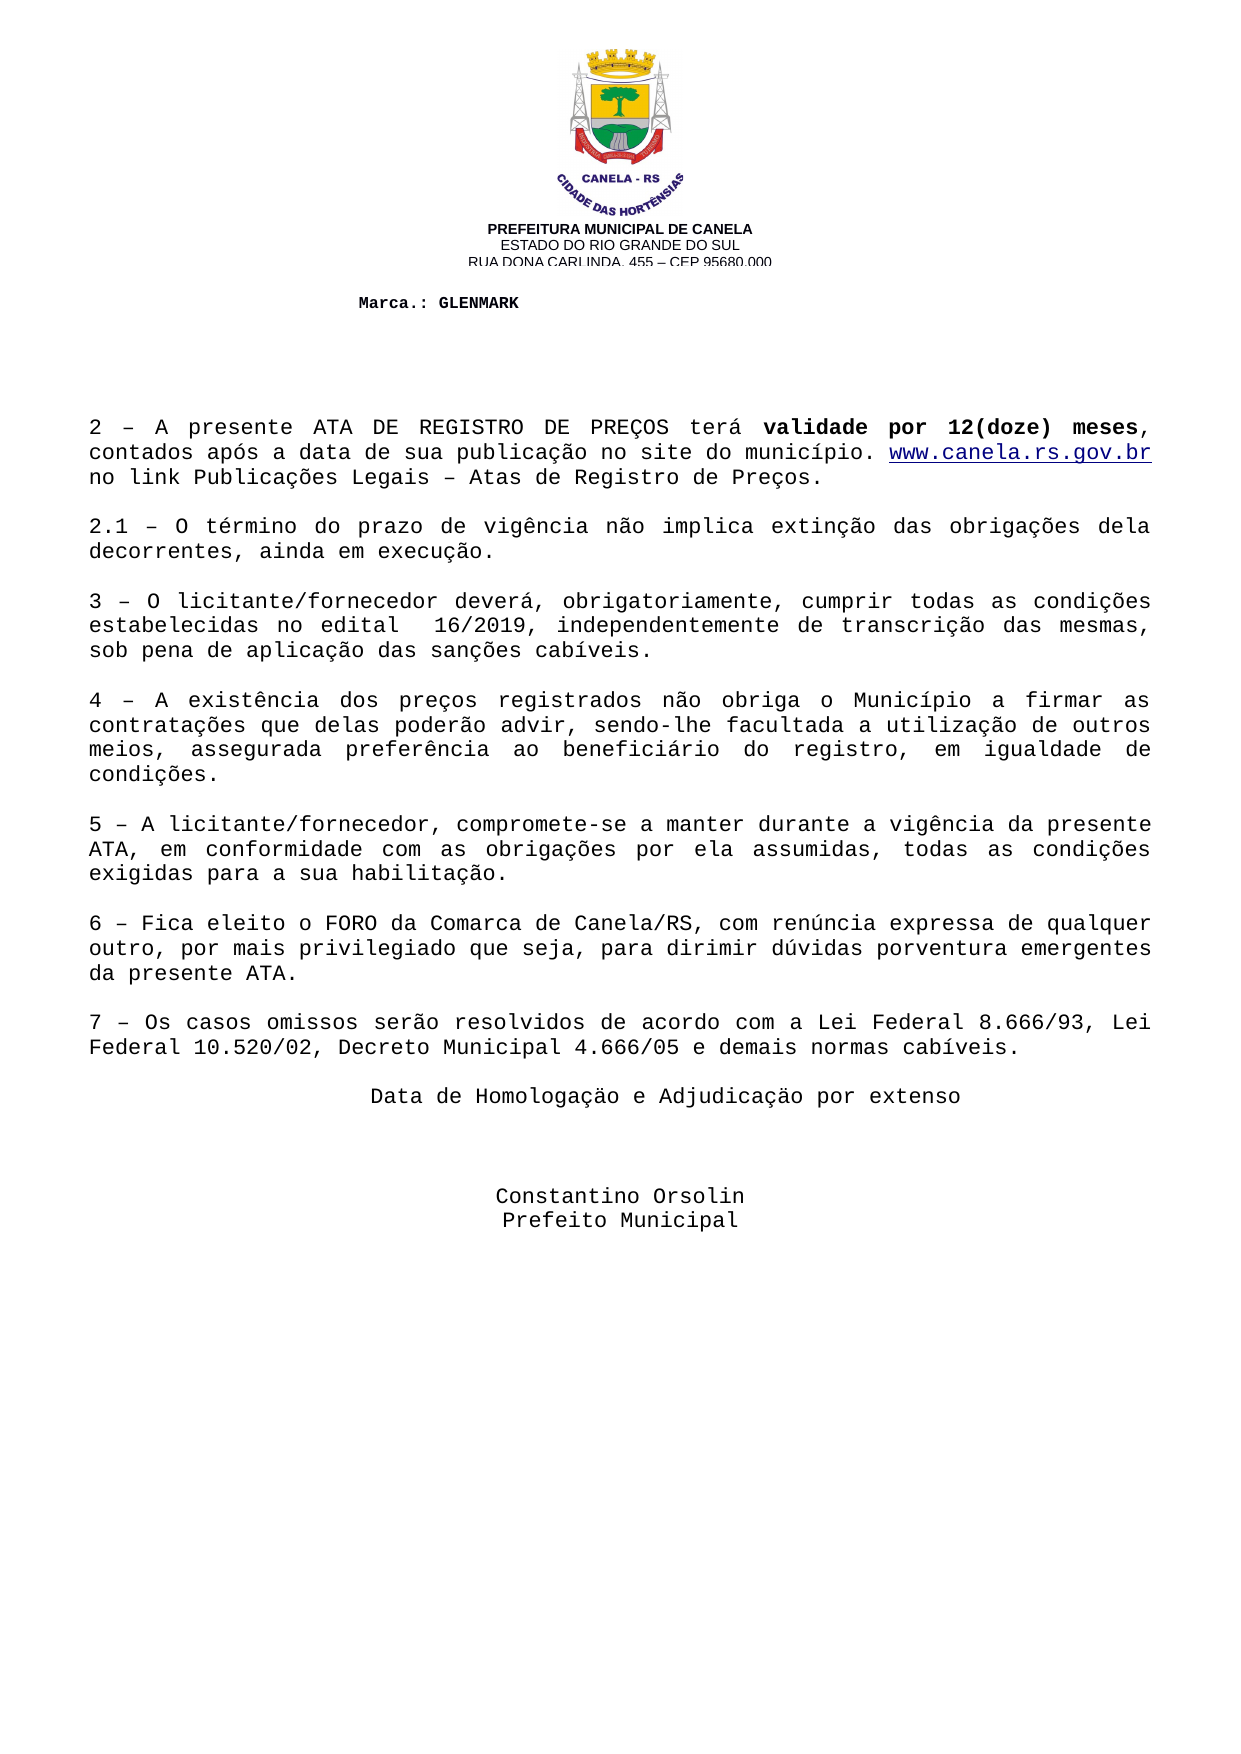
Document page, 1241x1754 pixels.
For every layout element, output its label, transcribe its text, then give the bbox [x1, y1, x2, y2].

text 3 – O licitante/fornecedor deverá, obrigatoriamente, cumprir todas as condições estabelecidas no edital 16/2019, independentemente de transcrição das mesmas, sob pena de aplicação das sanções cabíveis. [88, 590, 1152, 664]
text Prefeito Municipal [88, 1209, 1152, 1234]
text 5 – A licitante/fornecedor, compromete-se a manter durante a vigência da presente ATA, em conformidade com as obrigações por ela assumidas, todas as condições exigidas para a sua habilitação. [88, 813, 1152, 887]
text 2.1 – O término do prazo de vigência não implica extinção das obrigações dela decorrentes, ainda em execução. [88, 515, 1152, 565]
text 2 – A presente ATA DE REGISTRO DE PREÇOS terá validade por 12(doze) meses, contados após a data de sua publicação no site do município. www.canela.rs.gov.br no link Publicações Legais – Atas de Registro de Preços. [88, 416, 1152, 491]
text 4 – A existência dos preços registrados não obriga o Município a firmar as contratações que delas poderão advir, sendo-lhe facultada a utilização de outros meios, assegurada preferência ao beneficiário do registro, em igualdade de condições. [88, 689, 1152, 788]
text Data de Homologaçäo e Adjudicaçäo por extenso [88, 1086, 1152, 1110]
text 7 – Os casos omissos serão resolvidos de acordo com a Lei Federal 8.666/93, Lei Federal 10.520/02, Decreto Municipal 4.666/05 e demais normas cabíveis. [88, 1011, 1152, 1061]
text Constantino Orsolin [88, 1185, 1152, 1209]
text 6 – Fica eleito o FORO da Comarca de Canela/RS, com renúncia expressa de qualquer outro, por mais privilegiado que seja, para dirimir dúvidas porventura emergentes da presente ATA. [88, 912, 1152, 986]
picture [557, 49, 684, 216]
text Marca.: GLENMARK [88, 295, 1152, 351]
